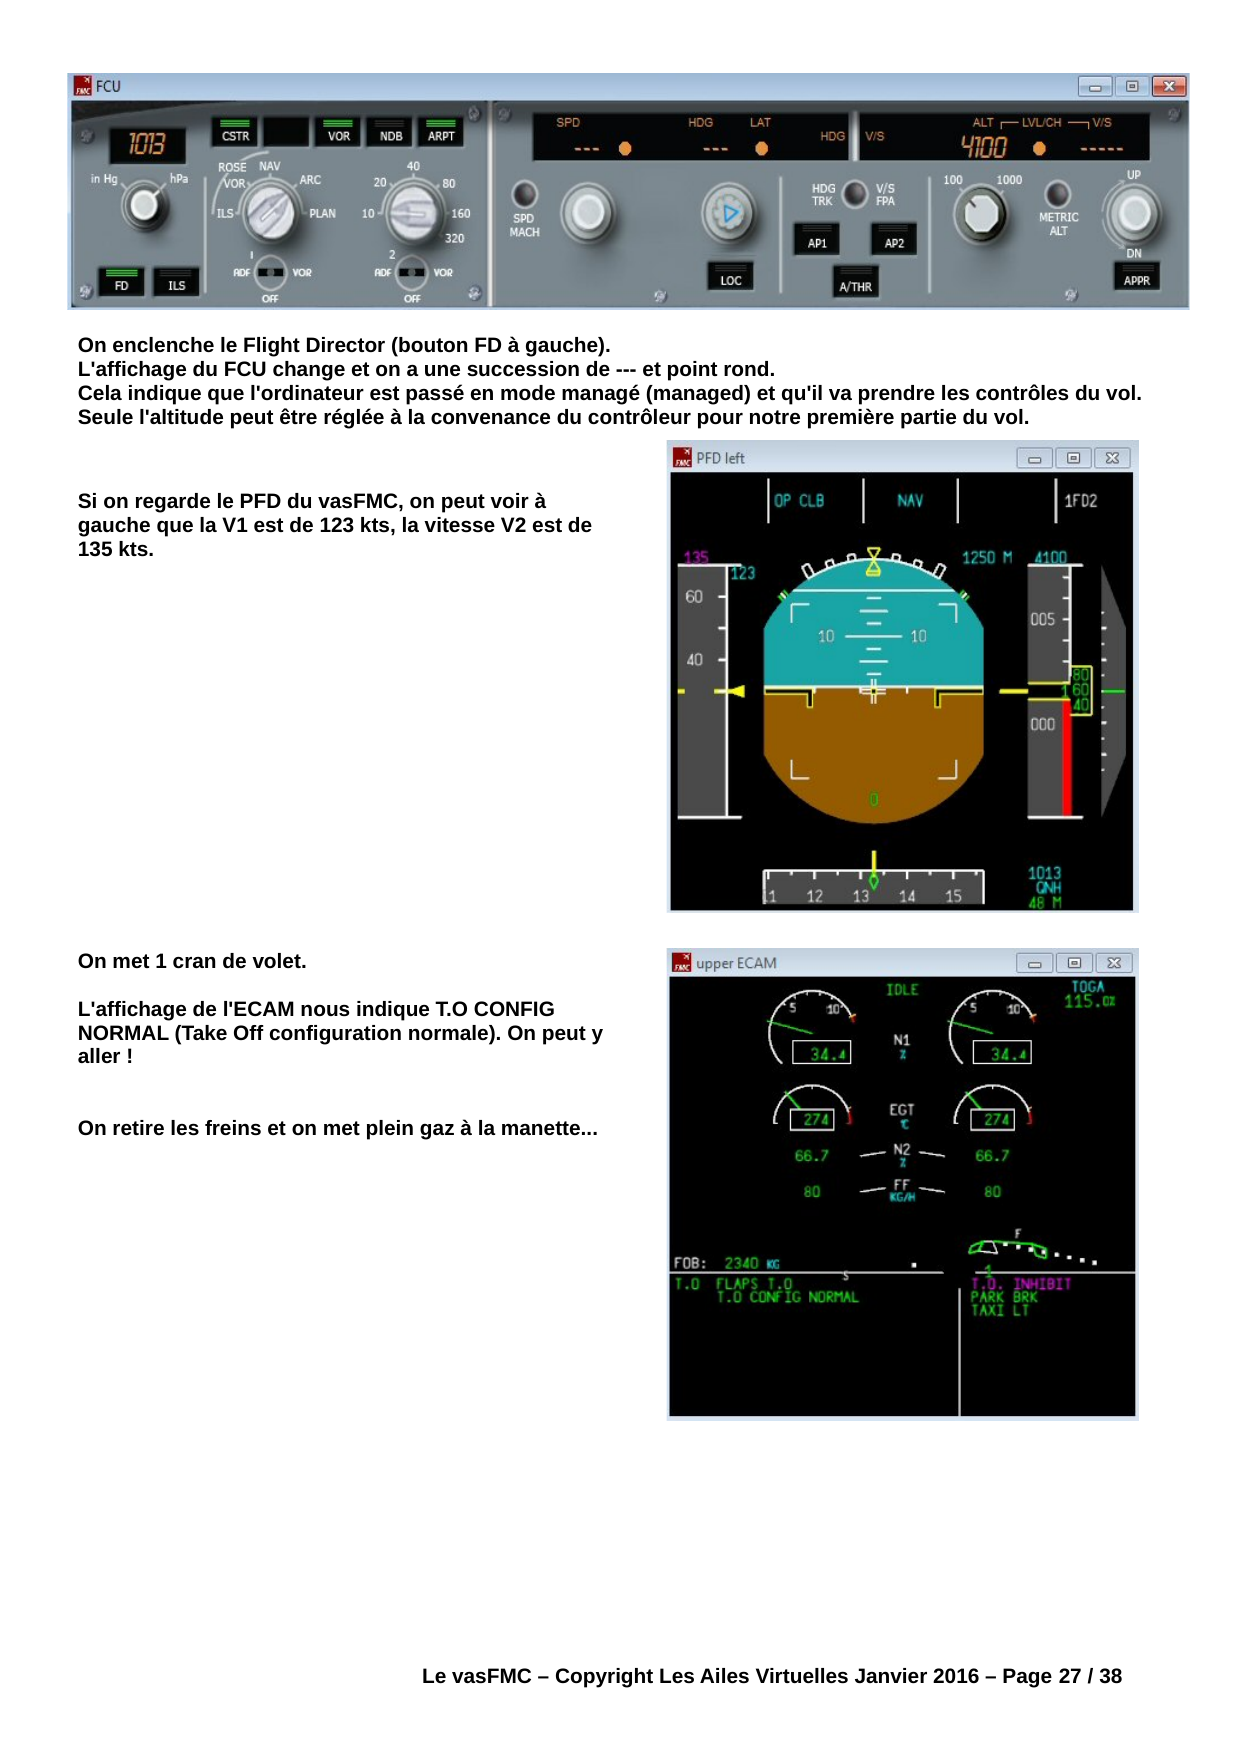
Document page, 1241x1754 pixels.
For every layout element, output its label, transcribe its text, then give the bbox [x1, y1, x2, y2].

table_cell Si on regarde le PFD du vasFMC, on peut voir à gauche que la V1 est de 123 kts, la vitesse V2 est de 135 kts. [73, 436, 620, 943]
picture [666, 948, 1139, 1421]
table_cell [621, 944, 1185, 948]
table_cell [621, 949, 1185, 1451]
table_header On enclenche le Flight Director (bouton FD à gauche). L'affichage du FCU change et on a une succession de --- et point rond. Cela indique que l'ordinateur est passé en mode managé (managed) et qu'il va prendre les contrôles du vol. Seule l'altitude peut être réglée à la convenance du contrôleur pour notre première partie du vol. [73, 310, 1185, 435]
picture [67, 73, 1190, 310]
table_cell [621, 436, 1185, 943]
picture [666, 440, 1139, 913]
table_cell On met 1 cran de volet. L'affichage de l'ECAM nous indique T.O CONFIG NORMAL (Take Off configuration normale). On peut y aller ! On retire les freins et on met plein gaz à la manette... [73, 944, 620, 1451]
